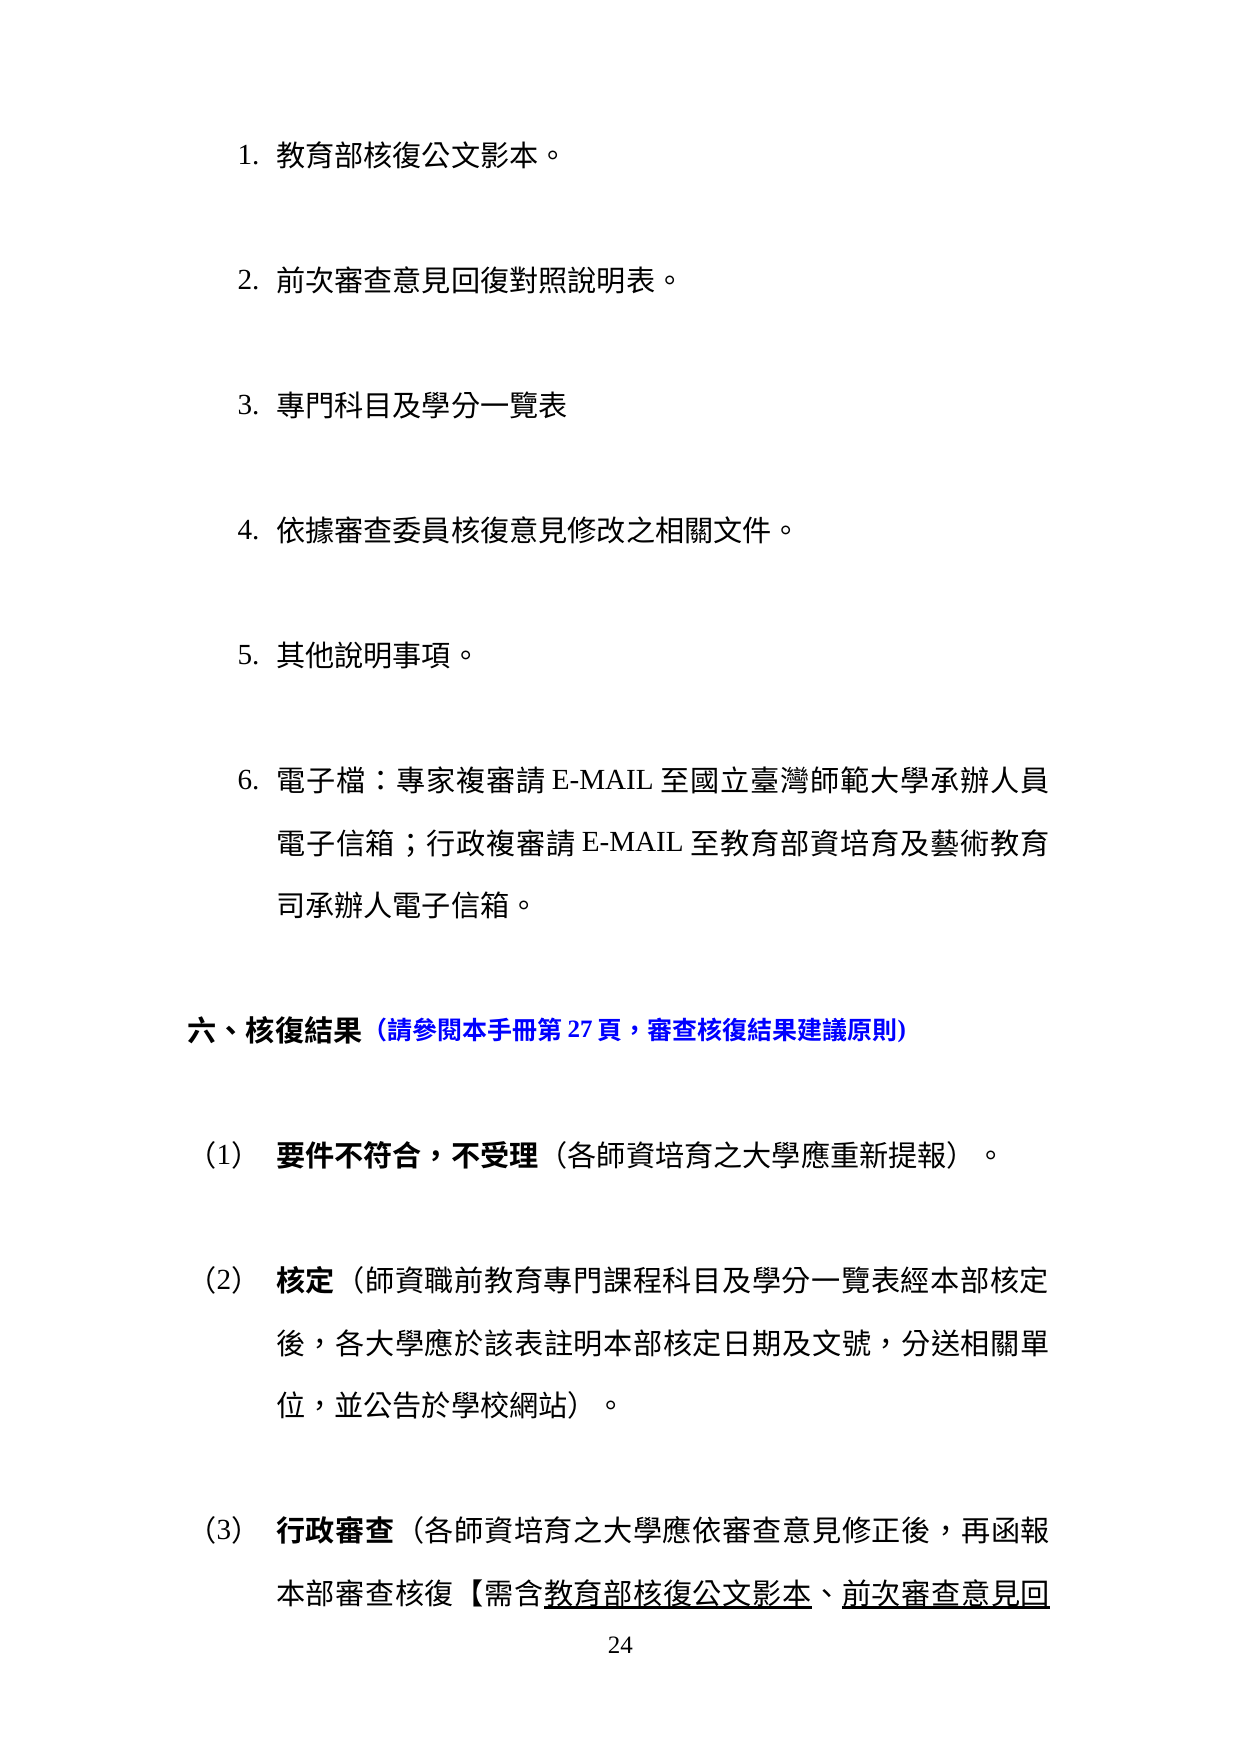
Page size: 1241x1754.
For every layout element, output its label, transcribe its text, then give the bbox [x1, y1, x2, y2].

list 要件不符合，不受理（各師資培育之大學應重新提報）。 [187, 1112, 1050, 1175]
text 六、核復結果（請參閱本手冊第27頁，審查核復結果建議原則) [187, 987, 1050, 1050]
list 專門科目及學分一覽表 [237, 362, 1050, 425]
list 教育部核復公文影本。 [237, 112, 1050, 175]
list 行政審查（各師資培育之大學應依審查意見修正後，再函報本部審查核復【需含教育部核復公文影本、前次審查意見回 [187, 1487, 1050, 1612]
list 核定（師資職前教育專門課程科目及學分一覽表經本部核定後，各大學應於該表註明本部核定日期及文號，分送相關單位，並公告於學校網站）。 [187, 1237, 1050, 1425]
list 其他說明事項。 [237, 612, 1050, 675]
list 依據審查委員核復意見修改之相關文件。 [237, 487, 1050, 550]
list 電子檔：專家複審請E-MAIL至國立臺灣師範大學承辦人員電子信箱；行政複審請E-MAIL至教育部資培育及藝術教育司承辦人電子信箱。 [237, 737, 1050, 925]
list 前次審查意見回復對照說明表。 [237, 237, 1050, 300]
